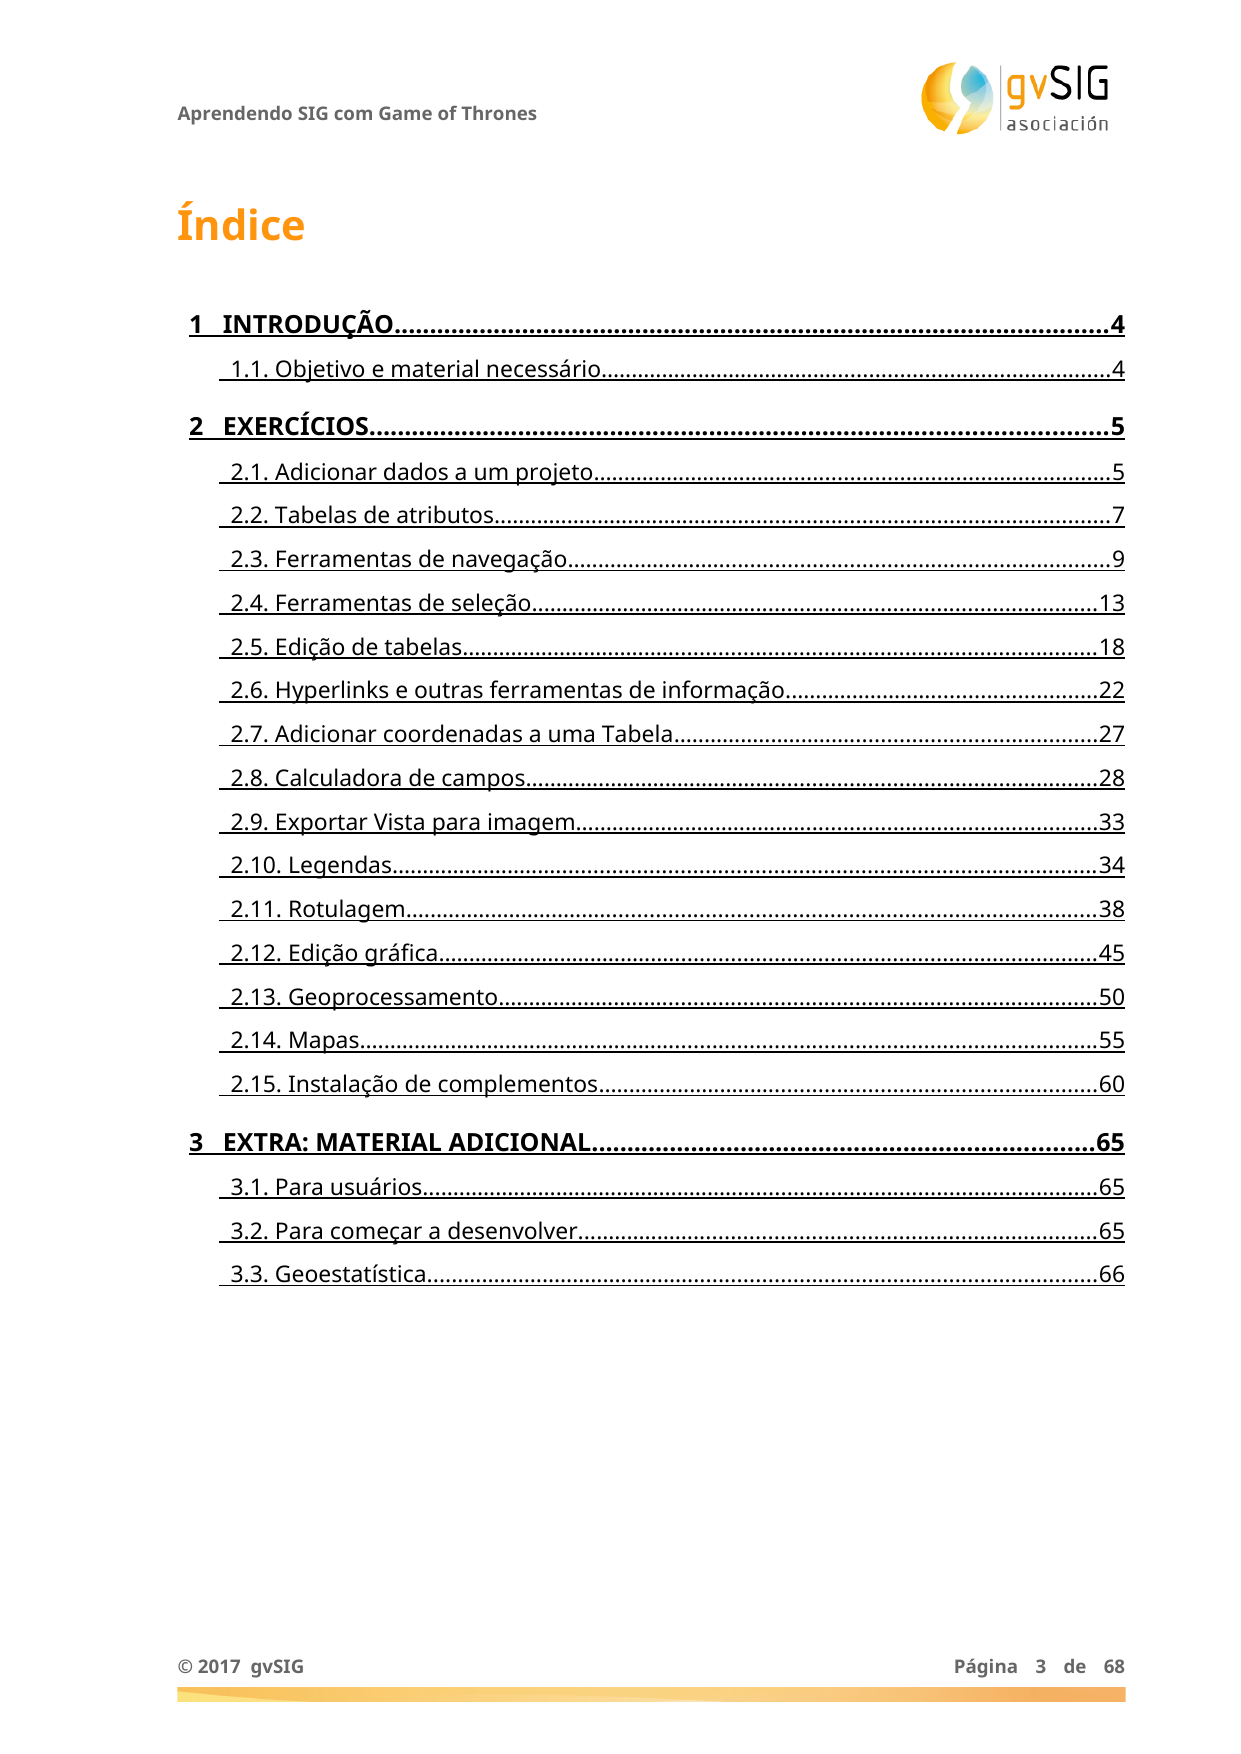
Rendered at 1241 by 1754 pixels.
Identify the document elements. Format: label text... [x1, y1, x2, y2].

text [218, 658, 1125, 662]
text 3.2. Para começar a desenvolver... 65 [218, 1215, 1125, 1241]
text Índice [177, 196, 1125, 253]
text 2.8. Calculadora de campos 28 [218, 762, 1125, 788]
text 3.3. Geoestatística... 66 [218, 1258, 1125, 1285]
text 2.13. Geoprocessamento 50 [218, 981, 1125, 1007]
text 2.12. Edição gráfica 45 [218, 937, 1125, 963]
text [218, 380, 1125, 384]
text 3.1. Para usuários... 65 [218, 1171, 1125, 1197]
text 2.7. Adicionar coordenadas a uma Tabela 27 [218, 718, 1125, 745]
text [218, 1052, 1125, 1056]
text 2.4. Ferramentas de seleção 13 [218, 587, 1125, 613]
text 2.10. Legendas 34 [218, 849, 1125, 876]
text [218, 1242, 1125, 1246]
text 2.1. Adicionar dados a um projeto 5 [218, 456, 1125, 482]
picture [177, 1687, 1126, 1702]
text [218, 1286, 1125, 1290]
text 2.9. Exportar Vista para imagem 33 [218, 806, 1125, 832]
text 1 INTRODUÇÃO 4 [189, 306, 1125, 335]
text [218, 702, 1125, 706]
text 2.15. Instalação de complementos 60 [218, 1068, 1125, 1095]
text [218, 964, 1125, 968]
text [218, 833, 1125, 837]
text [218, 789, 1125, 793]
text 2.14. Mapas 55 [218, 1024, 1125, 1051]
text [218, 527, 1125, 531]
text [218, 614, 1125, 618]
text [218, 1198, 1125, 1202]
text [218, 1008, 1125, 1012]
text 1.1. Objetivo e material necessário 4 [218, 353, 1125, 379]
text 2.2. Tabelas de atributos 7 [218, 499, 1125, 526]
text 2 eXercÍcios 5 [189, 409, 1125, 438]
text 2.6. Hyperlinks e outras ferramentas de informação 22 [218, 674, 1125, 701]
text 2.3. Ferramentas de navegação 9 [218, 543, 1125, 570]
text [218, 483, 1125, 487]
text 2.5. Edição de tabelas 18 [218, 631, 1125, 657]
picture [902, 47, 1122, 148]
text 2.11. Rotulagem 38 [218, 893, 1125, 920]
text 3 EXTRA: material adicional 65 [189, 1124, 1125, 1153]
text [218, 877, 1125, 881]
